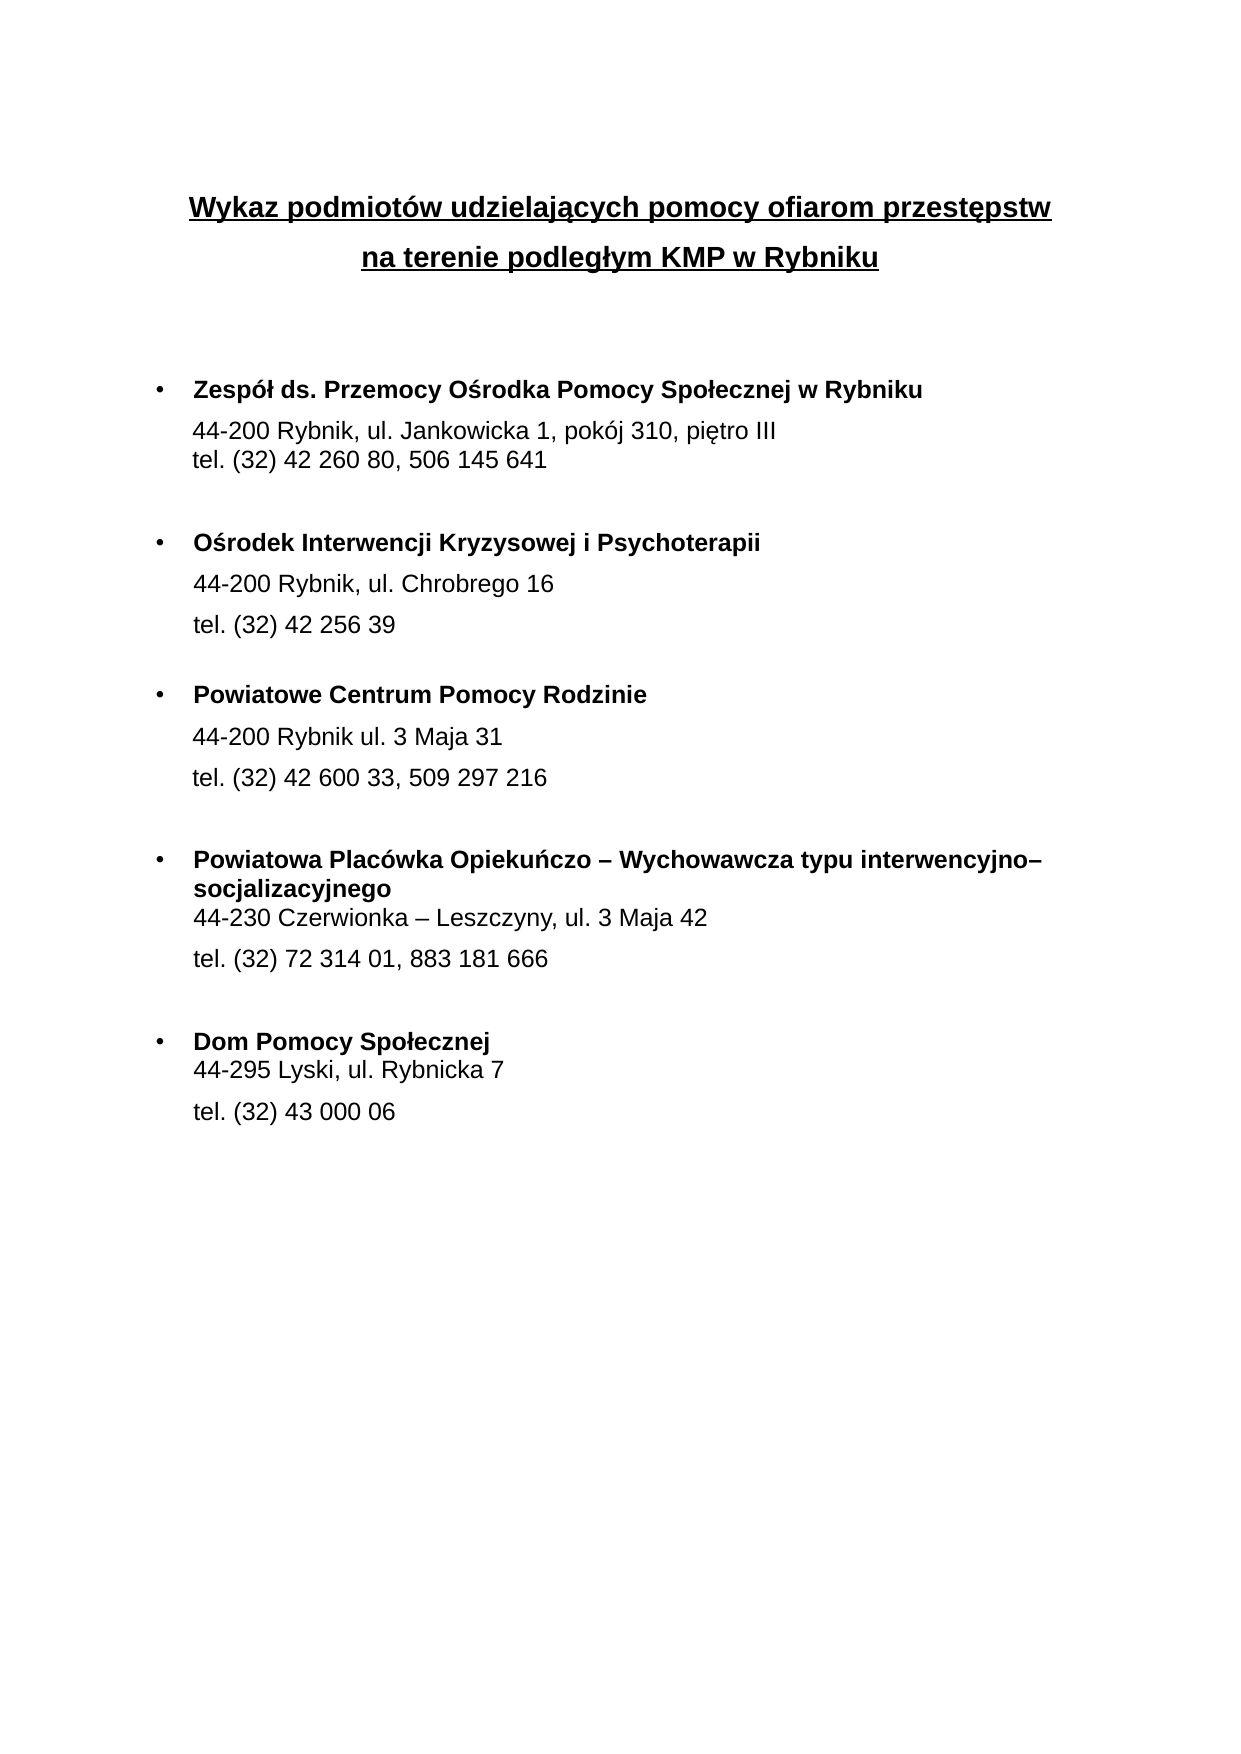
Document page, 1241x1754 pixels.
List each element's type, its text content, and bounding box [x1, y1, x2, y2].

list Dom Pomocy Społecznej 44-295 Lyski, ul. Rybnicka 7 [156, 1027, 1122, 1084]
list tel. (32) 42 256 39 [156, 610, 1122, 668]
list Zespół ds. Przemocy Ośrodka Pomocy Społecznej w Rybniku [156, 375, 1122, 404]
list 44-200 Rybnik, ul. Chrobrego 16 [156, 569, 1122, 598]
text 44-200 Rybnik, ul. Jankowicka 1, pokój 310, piętro III tel. (32) 42 260 80, 506 145 641 [118, 416, 1122, 474]
text tel. (32) 42 600 33, 509 297 216 [118, 763, 1122, 792]
text Wykaz podmiotów udzielających pomocy ofiarom przestępstw [118, 190, 1122, 223]
list tel. (32) 43 000 06 [156, 1097, 1122, 1126]
text na terenie podległym KMP w Rybniku [118, 240, 1122, 274]
text 44-200 Rybnik ul. 3 Maja 31 [118, 722, 1122, 750]
list Powiatowa Placówka Opiekuńczo – Wychowawcza typu interwencyjno–socjalizacyjnego 44-230 Czerwionka – Leszczyny, ul. 3 Maja 42 [156, 845, 1122, 932]
list Ośrodek Interwencji Kryzysowej i Psychoterapii [156, 528, 1122, 556]
list tel. (32) 72 314 01, 883 181 666 [156, 944, 1122, 973]
list Powiatowe Centrum Pomocy Rodzinie [156, 680, 1122, 709]
